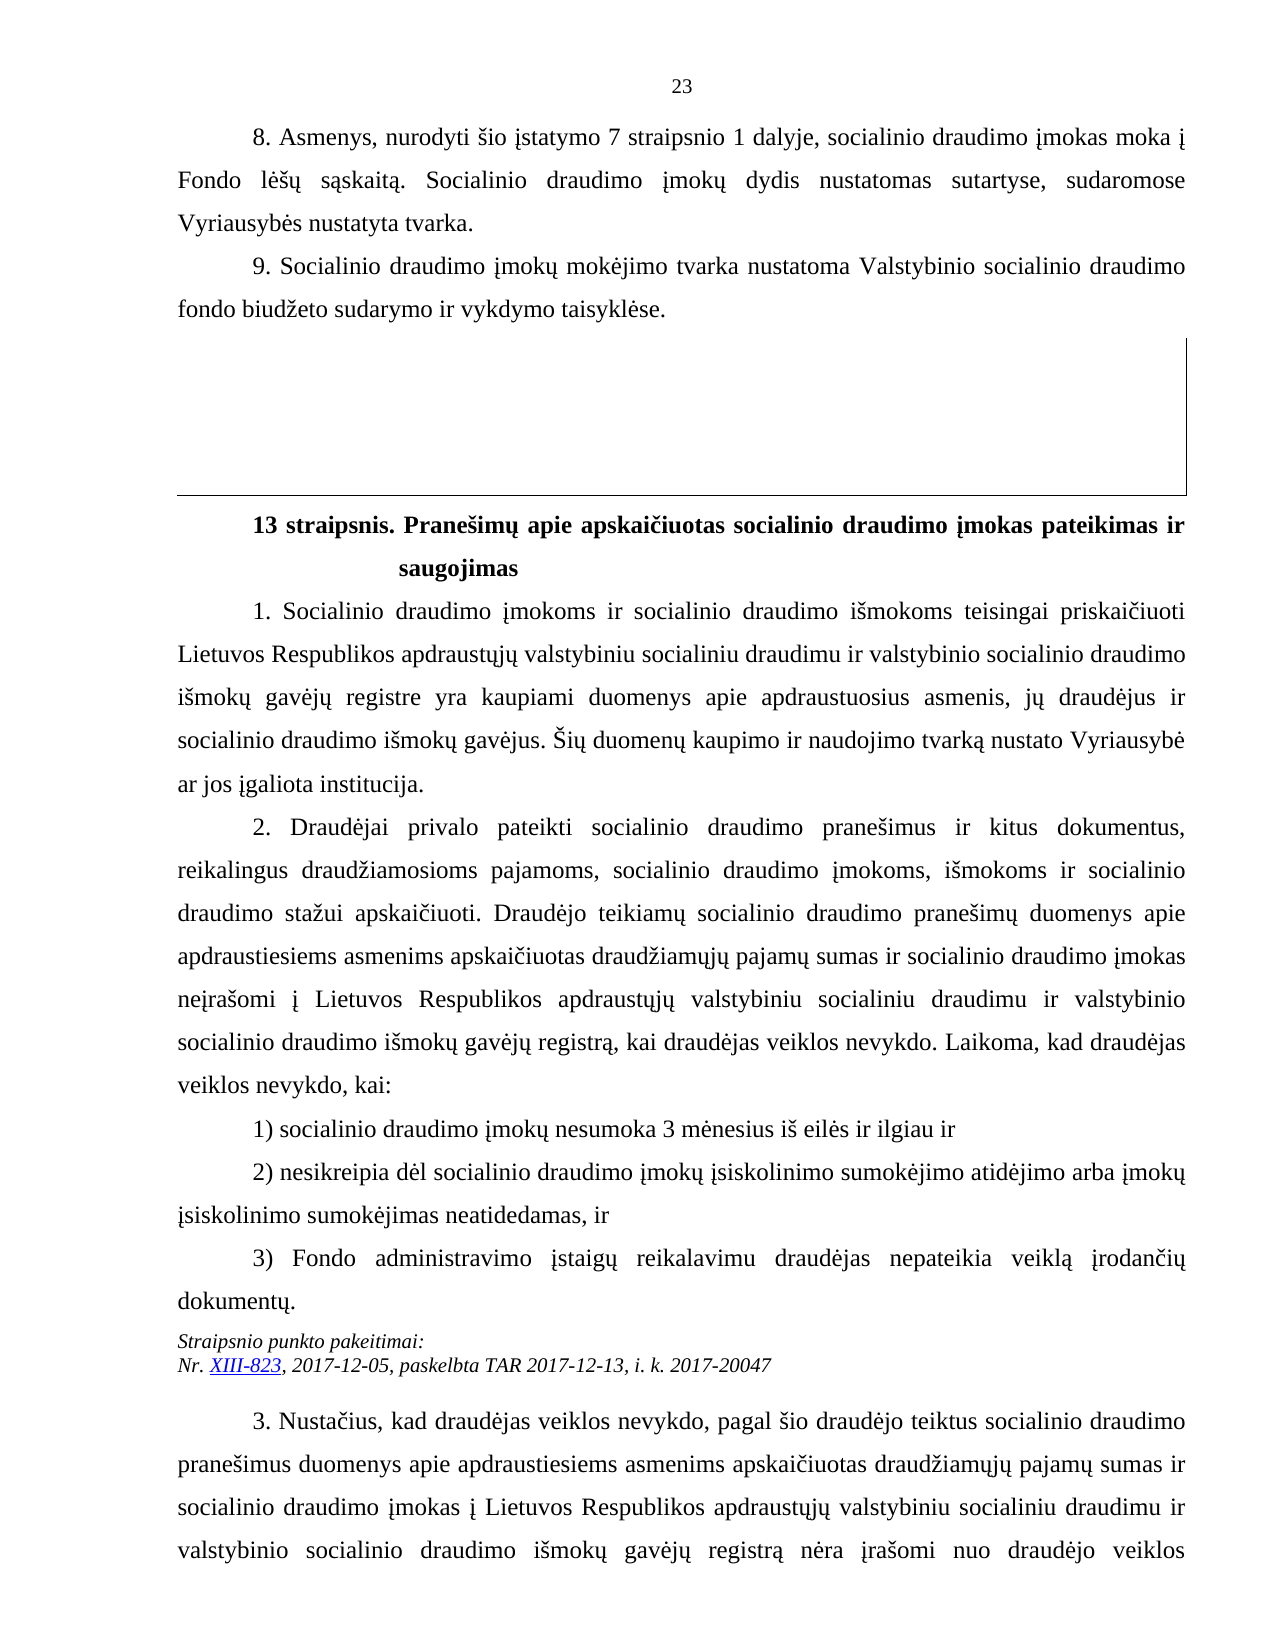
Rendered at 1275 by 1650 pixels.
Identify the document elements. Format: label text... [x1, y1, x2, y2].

text 2) nesikreipia dėl socialinio draudimo įmokų įsiskolinimo sumokėjimo atidėjimo arba įmokų įsiskolinimo sumokėjimas neatidedamas, ir [177, 1157, 1186, 1229]
text 13 straipsnis. Pranešimų apie apskaičiuotas socialinio draudimo įmokas pateikimas ir saugojimas [252, 510, 1186, 582]
text 1) socialinio draudimo įmokų nesumoka 3 mėnesius iš eilės ir ilgiau ir [177, 1114, 1186, 1142]
text 3. Nustačius, kad draudėjas veiklos nevykdo, pagal šio draudėjo teiktus socialinio draudimo pranešimus duomenys apie apdraustiesiems asmenims apskaičiuotas draudžiamųjų pajamų sumas ir socialinio draudimo įmokas į Lietuvos Respublikos apdraustųjų valstybiniu socialiniu draudimu ir valstybinio socialinio draudimo išmokų gavėjų registrą nėra įrašomi nuo draudėjo veiklos [177, 1406, 1186, 1564]
text 2. Draudėjai privalo pateikti socialinio draudimo pranešimus ir kitus dokumentus, reikalingus draudžiamosioms pajamoms, socialinio draudimo įmokoms, išmokoms ir socialinio draudimo stažui apskaičiuoti. Draudėjo teikiamų socialinio draudimo pranešimų duomenys apie apdraustiesiems asmenims apskaičiuotas draudžiamųjų pajamų sumas ir socialinio draudimo įmokas neįrašomi į Lietuvos Respublikos apdraustųjų valstybiniu socialiniu draudimu ir valstybinio socialinio draudimo išmokų gavėjų registrą, kai draudėjas veiklos nevykdo. Laikoma, kad draudėjas veiklos nevykdo, kai: [177, 812, 1186, 1099]
text 8. Asmenys, nurodyti šio įstatymo 7 straipsnio 1 dalyje, socialinio draudimo įmokas moka į Fondo lėšų sąskaitą. Socialinio draudimo įmokų dydis nustatomas sutartyse, sudaromose Vyriausybės nustatyta tvarka. [177, 122, 1186, 237]
text 9. Socialinio draudimo įmokų mokėjimo tvarka nustatoma Valstybinio socialinio draudimo fondo biudžeto sudarymo ir vykdymo taisyklėse. [177, 251, 1186, 323]
text Nr. XIII-823, 2017-12-05, paskelbta TAR 2017-12-13, i. k. 2017-20047 [177, 1353, 1186, 1377]
text 1. Socialinio draudimo įmokoms ir socialinio draudimo išmokoms teisingai priskaičiuoti Lietuvos Respublikos apdraustųjų valstybiniu socialiniu draudimu ir valstybinio socialinio draudimo išmokų gavėjų registre yra kaupiami duomenys apie apdraustuosius asmenis, jų draudėjus ir socialinio draudimo išmokų gavėjus. Šių duomenų kaupimo ir naudojimo tvarką nustato Vyriausybė ar jos įgaliota institucija. [177, 596, 1186, 797]
text Straipsnio punkto pakeitimai: [177, 1329, 1186, 1353]
text 3) Fondo administravimo įstaigų reikalavimu draudėjas nepateikia veiklą įrodančių dokumentų. [177, 1243, 1186, 1315]
